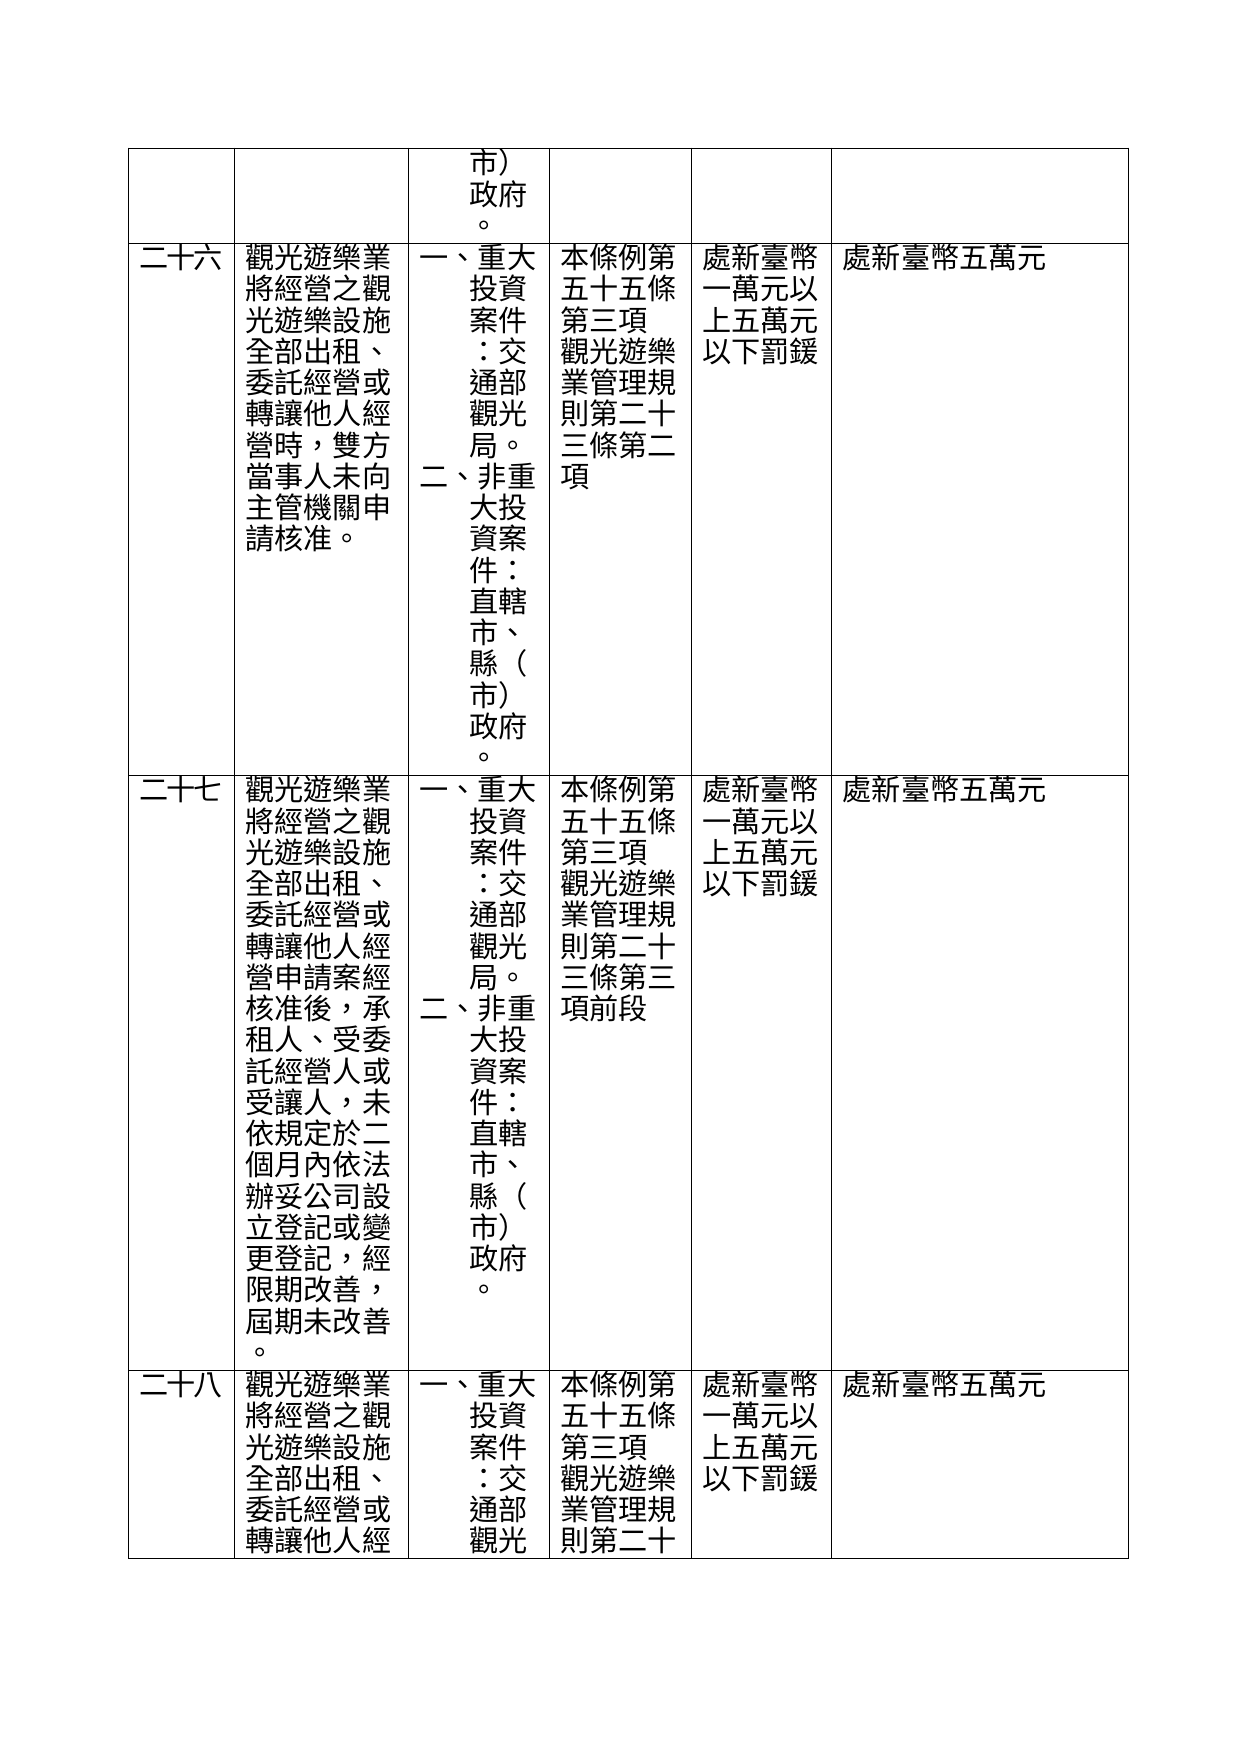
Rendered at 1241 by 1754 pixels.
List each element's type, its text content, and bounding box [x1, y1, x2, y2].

table_cell 觀光遊樂業將經營之觀光遊樂設施全部出租、委託經營或轉讓他人經營申請案經核准後，承租人、受委託經營人或受讓人，未依規定於二個月內依法辦妥公司設立登記或變更登記，經限期改善，屆期未改善。 [397, 776, 408, 1369]
table_cell 本條例第五十五條第三項 觀光遊樂業管理規則第二十三條第三項前段 [550, 776, 691, 1369]
table_cell 本條例第五十五條第三項 觀光遊樂業管理規則第二十三條第三項後段 [680, 1371, 691, 1558]
table_cell [692, 149, 831, 242]
table_cell 二十七 [129, 776, 234, 1369]
table_cell 觀光遊樂業將經營之觀光遊樂設施全部出租、委託經營或轉讓他人經營時，雙方當事人未向主管機關申請核准。 [235, 244, 408, 775]
table_cell 觀光遊樂業將經營之觀光遊樂設施全部出租、委託經營或轉讓他人經營申請案經核准後，承租人、受委託經營人或受讓人，未依規定於二個月內依法辦妥公司設立登記或變更登記，經限期改善，屆期未改善。 [235, 776, 245, 1369]
table_cell 一、重大投資案件：交通部觀光局。 二、非重大投資案件：直轄市、縣（市）政府。 [538, 149, 549, 242]
table_cell 一、重大投資案件：交通部觀光局。 二、非重大投資案件：直轄市、縣（市）政府。 [538, 1371, 549, 1558]
table_cell 處新臺幣五萬元 [832, 244, 1128, 775]
table_cell 觀光遊樂業將經營之觀光遊樂設施全部出租、委託經營或轉讓他人經營申請案經核准後，雙方當事人未依規定申請主管機關發給觀光遊樂業執照，經限期改善，屆期未改善。 [235, 1371, 245, 1558]
table_cell 處新臺幣五萬元 [832, 1371, 1128, 1558]
table_cell 本條例第五十五條第三項 觀光遊樂業管理規則第二十三條第三項後段 [550, 1371, 560, 1558]
table_cell 處新臺幣一萬元以上五萬元以下罰鍰 [692, 244, 831, 775]
table_cell 一、重大投資案件：交通部觀光局。 二、非重大投資案件：直轄市、縣（市）政府。 [538, 244, 549, 775]
table_cell 一、重大投資案件：交通部觀光局。 二、非重大投資案件：直轄市、縣（市）政府。 [409, 776, 549, 1369]
table_cell [129, 149, 234, 242]
table_cell 二十六 [129, 244, 234, 775]
table_cell 一、重大投資案件：交通部觀光局。 二、非重大投資案件：直轄市、縣（市）政府。 [409, 244, 419, 775]
table_cell 一、重大投資案件：交通部觀光局。 二、非重大投資案件：直轄市、縣（市）政府。 [409, 1371, 419, 1558]
table_cell [832, 149, 1128, 242]
table_cell 觀光遊樂業將經營之觀光遊樂設施全部出租、委託經營或轉讓他人經營申請案經核准後，雙方當事人未依規定申請主管機關發給觀光遊樂業執照，經限期改善，屆期未改善。 [397, 1371, 408, 1558]
table_cell 一、重大投資案件：交通部觀光局。 二、非重大投資案件：直轄市、縣（市）政府。 [409, 149, 419, 242]
table_cell [550, 149, 691, 242]
table_cell 處新臺幣五萬元 [832, 776, 1128, 1369]
table_cell 本條例第五十五條第三項 觀光遊樂業管理規則第二十三條第二項 [550, 244, 691, 775]
table_cell 二十八 [129, 1371, 234, 1558]
table_cell [235, 149, 408, 242]
table_cell 處新臺幣一萬元以上五萬元以下罰鍰 [692, 776, 831, 1369]
table_cell 處新臺幣一萬元以上五萬元以下罰鍰 [692, 1371, 831, 1558]
